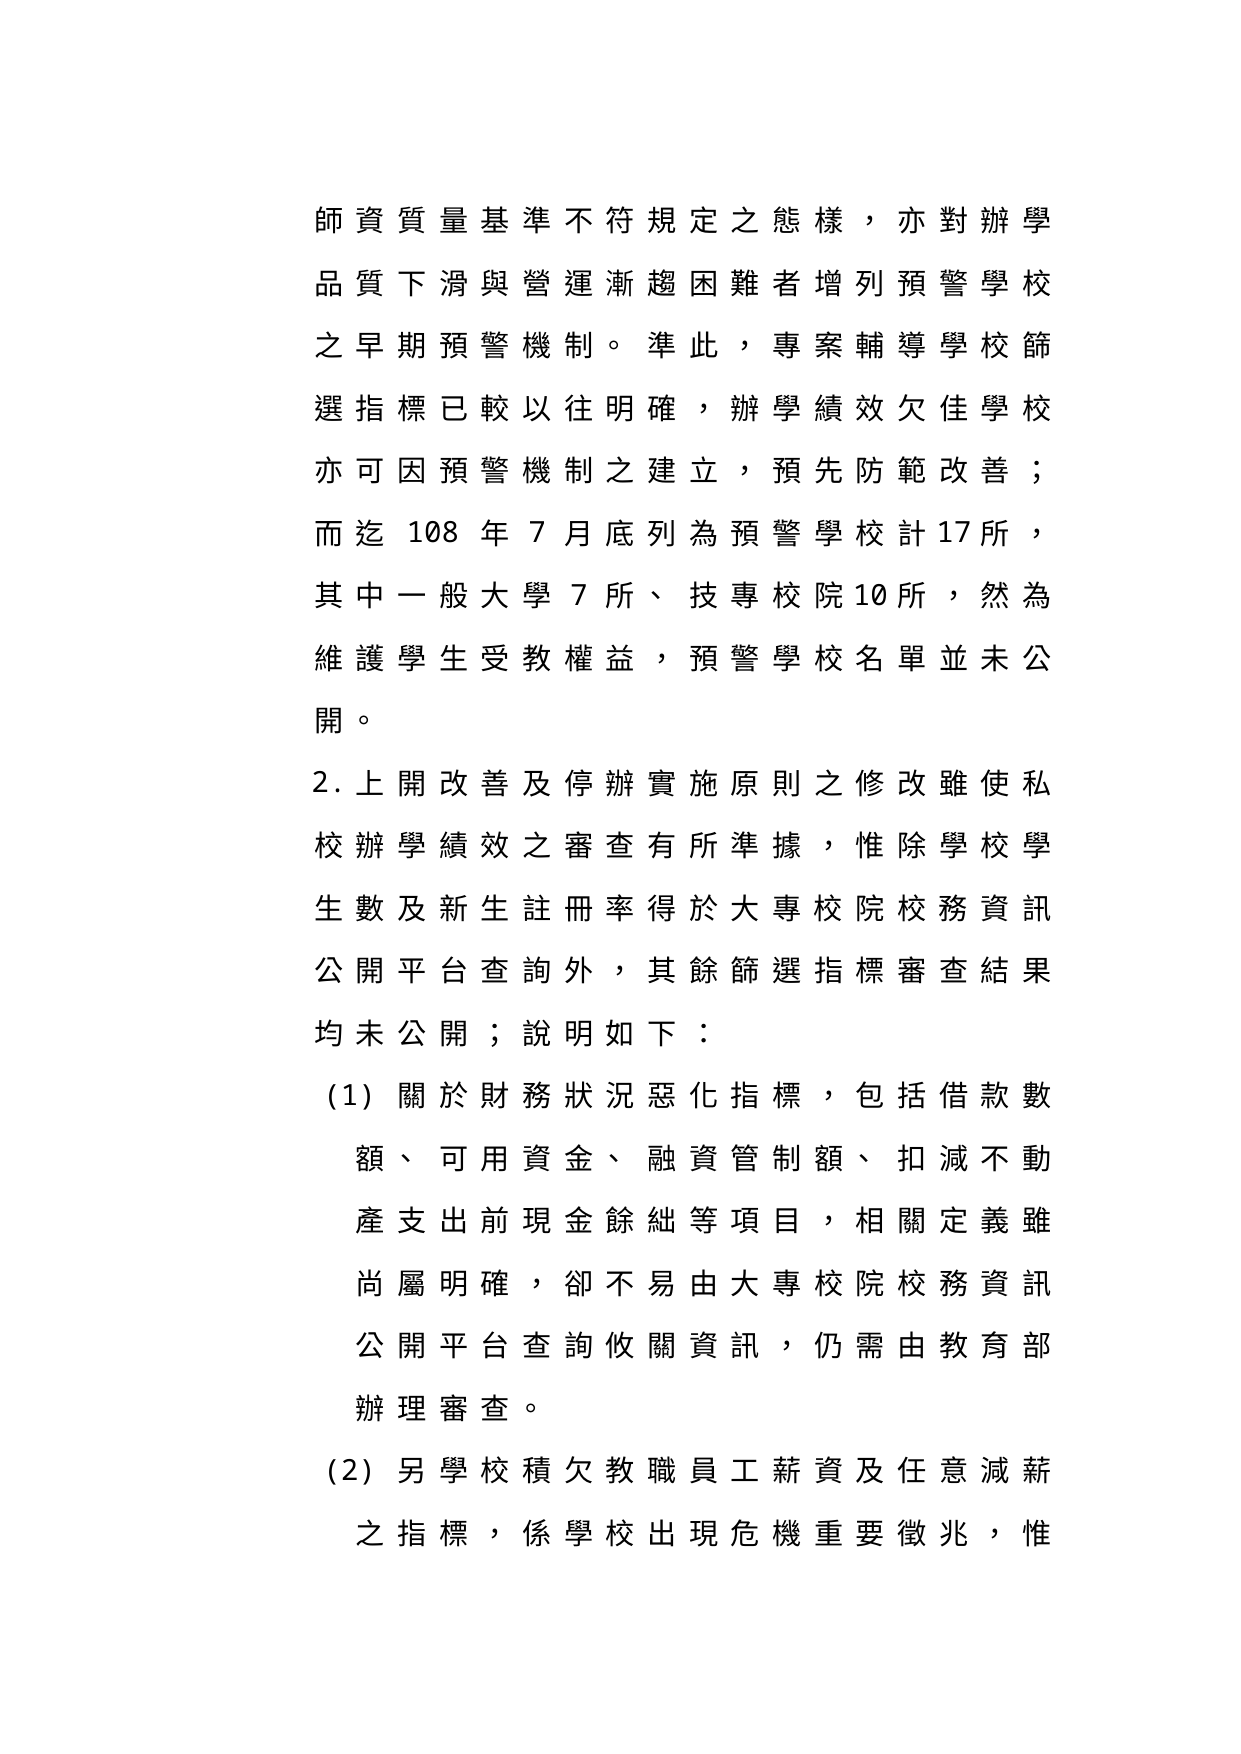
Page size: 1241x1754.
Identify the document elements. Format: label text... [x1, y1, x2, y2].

text 2.上開改善及停辦實施原則之修改雖使私校辦學績效之審查有所準據，惟除學校學生數及新生註冊率得於大專校院校務資訊公開平台查詢外，其餘篩選指標審查結果均未公開；說明如下： [271, 740, 1058, 1052]
text (2)另學校積欠教職員工薪資及任意減薪之指標，係學校出現危機重要徵兆，惟 [301, 1427, 1058, 1552]
text 師資質量基準不符規定之態樣，亦對辦學品質下滑與營運漸趨困難者增列預警學校之早期預警機制。準此，專案輔導學校篩選指標已較以往明確，辦學績效欠佳學校亦可因預警機制之建立，預先防範改善；而迄108年7月底列為預警學校計17所，其中一般大學7所、技專校院10所，然為維護學生受教權益，預警學校名單並未公開。 [271, 177, 1058, 740]
text (1)關於財務狀況惡化指標，包括借款數額、可用資金、融資管制額、扣減不動產支出前現金餘絀等項目，相關定義雖尚屬明確，卻不易由大專校院校務資訊公開平台查詢攸關資訊，仍需由教育部辦理審查。 [301, 1052, 1058, 1427]
